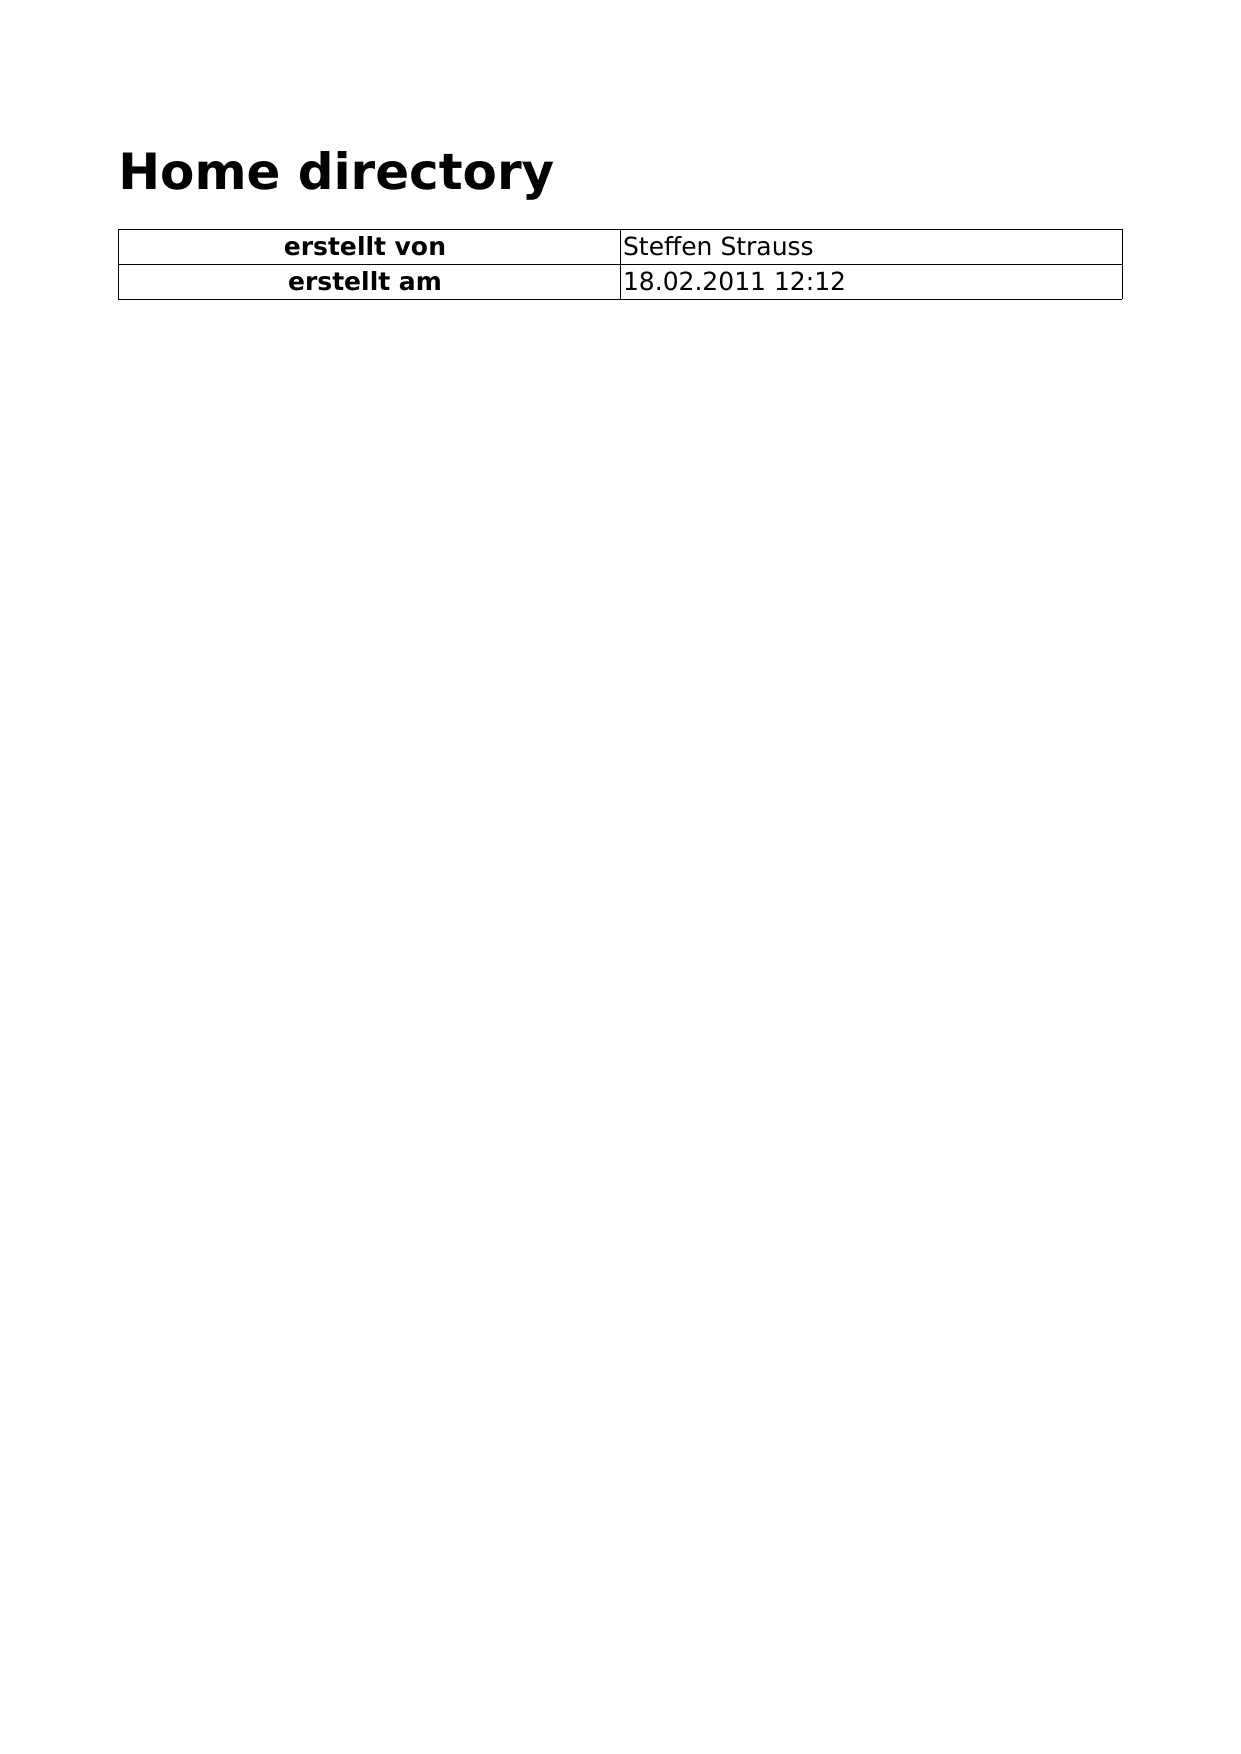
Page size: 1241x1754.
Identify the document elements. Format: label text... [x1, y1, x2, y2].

subtitle Home directory [118, 143, 1122, 201]
table_cell 18.02.2011 12:12 [621, 265, 1122, 299]
table_cell erstellt am [119, 265, 620, 299]
table_header Steffen Strauss [621, 230, 1122, 264]
table_header erstellt von [119, 230, 620, 264]
